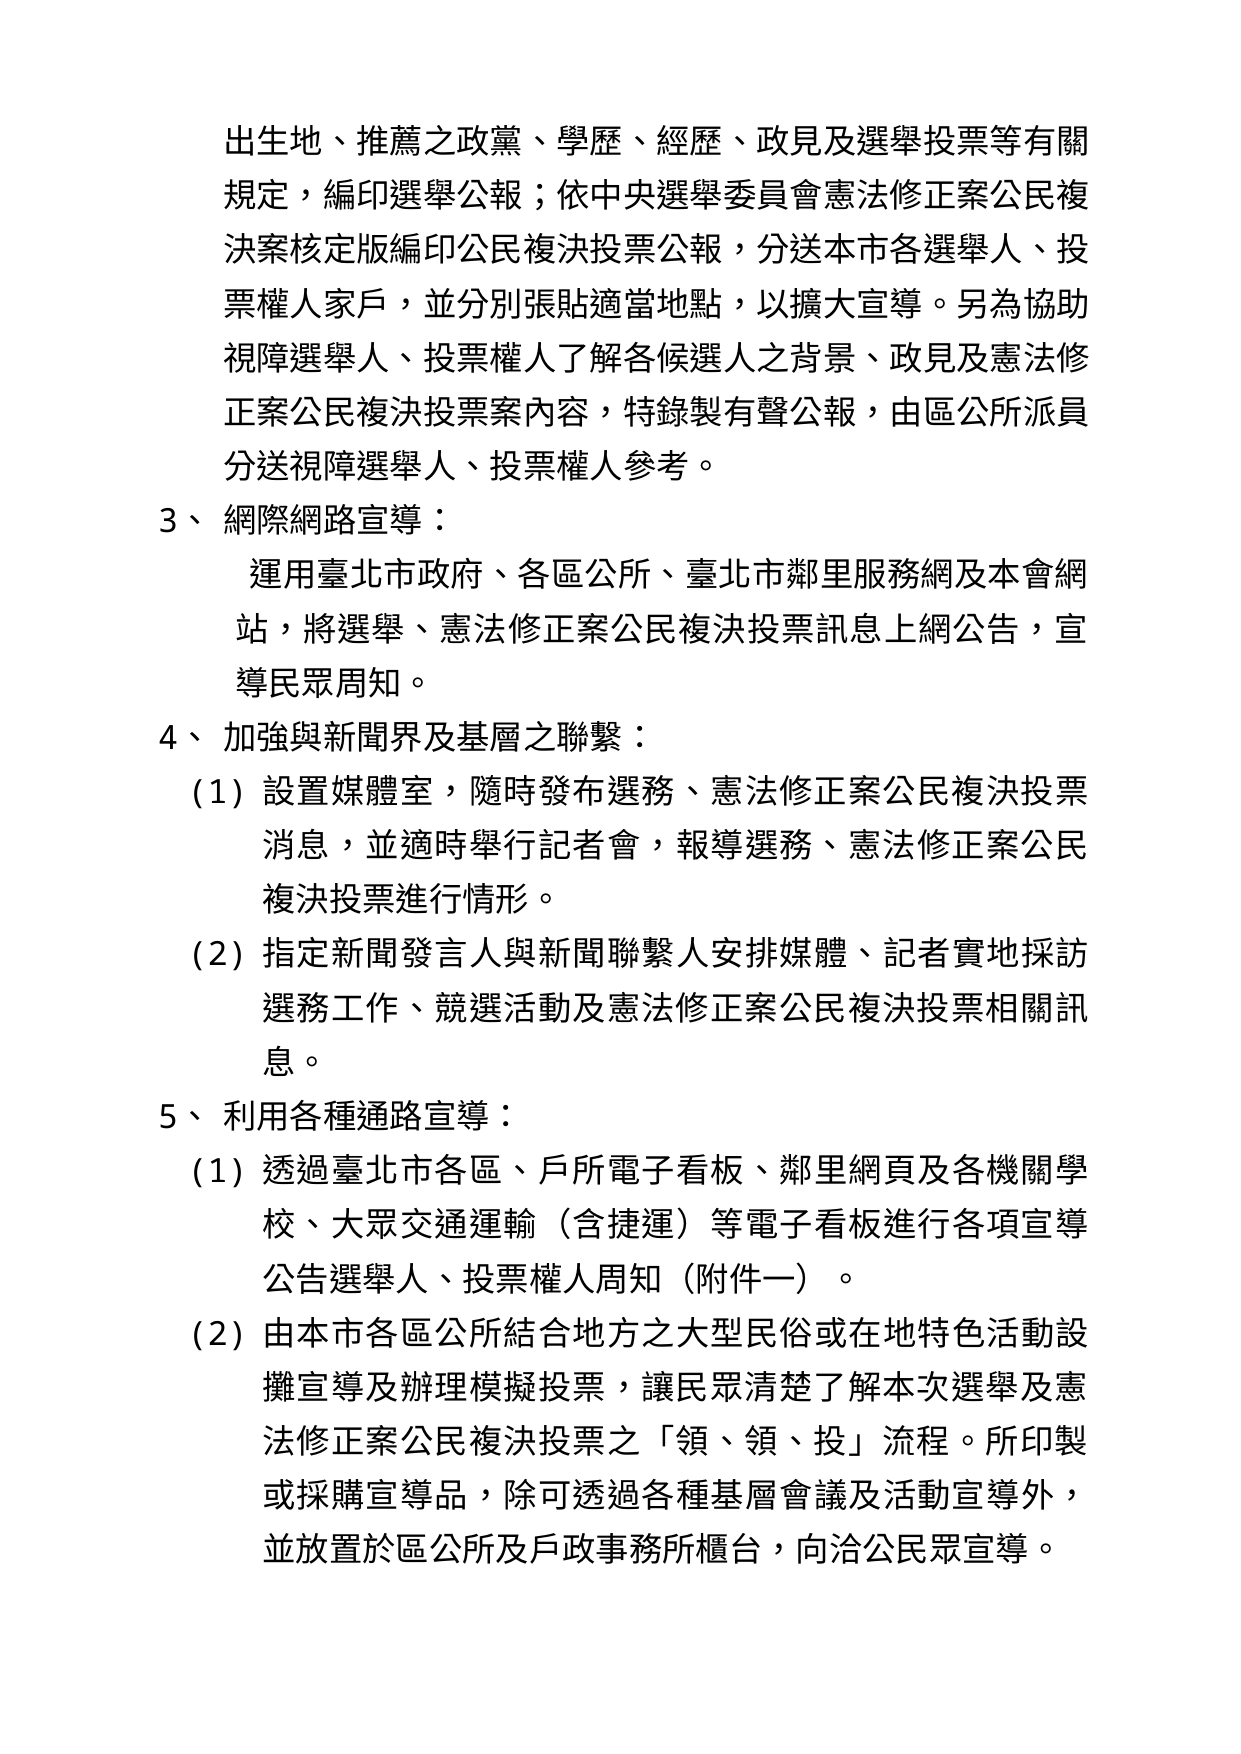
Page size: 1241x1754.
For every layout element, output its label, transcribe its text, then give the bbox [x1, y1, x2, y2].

list 利用各種通路宣導： [158, 1084, 1090, 1138]
list 由本市各區公所結合地方之大型民俗或在地特色活動設攤宣導及辦理模擬投票，讓民眾清楚了解本次選舉及憲法修正案公民複決投票之「領、領、投」流程。所印製或採購宣導品，除可透過各種基層會議及活動宣導外，並放置於區公所及戶政事務所櫃台，向洽公民眾宣導。 [187, 1301, 1090, 1571]
list 加強與新聞界及基層之聯繫： [158, 705, 1090, 759]
list 指定新聞發言人與新聞聯繫人安排媒體、記者實地採訪選務工作、競選活動及憲法修正案公民複決投票相關訊息。 [187, 921, 1090, 1084]
list 設置媒體室，隨時發布選務、憲法修正案公民複決投票消息，並適時舉行記者會，報導選務、憲法修正案公民複決投票進行情形。 [187, 759, 1090, 921]
text 運用臺北市政府、各區公所、臺北市鄰里服務網及本會網站，將選舉、憲法修正案公民複決投票訊息上網公告，宣導民眾周知。 [168, 542, 1090, 705]
list 透過臺北市各區、戶所電子看板、鄰里網頁及各機關學校、大眾交通運輸（含捷運）等電子看板進行各項宣導公告選舉人、投票權人周知（附件一）。 [187, 1138, 1090, 1301]
list 網際網路宣導： [158, 488, 1090, 542]
text 出生地、推薦之政黨、學歷、經歷、政見及選舉投票等有關規定，編印選舉公報；依中央選舉委員會憲法修正案公民複決案核定版編印公民複決投票公報，分送本市各選舉人、投票權人家戶，並分別張貼適當地點，以擴大宣導。另為協助視障選舉人、投票權人了解各候選人之背景、政見及憲法修正案公民複決投票案內容，特錄製有聲公報，由區公所派員分送視障選舉人、投票權人參考。 [223, 109, 1090, 488]
